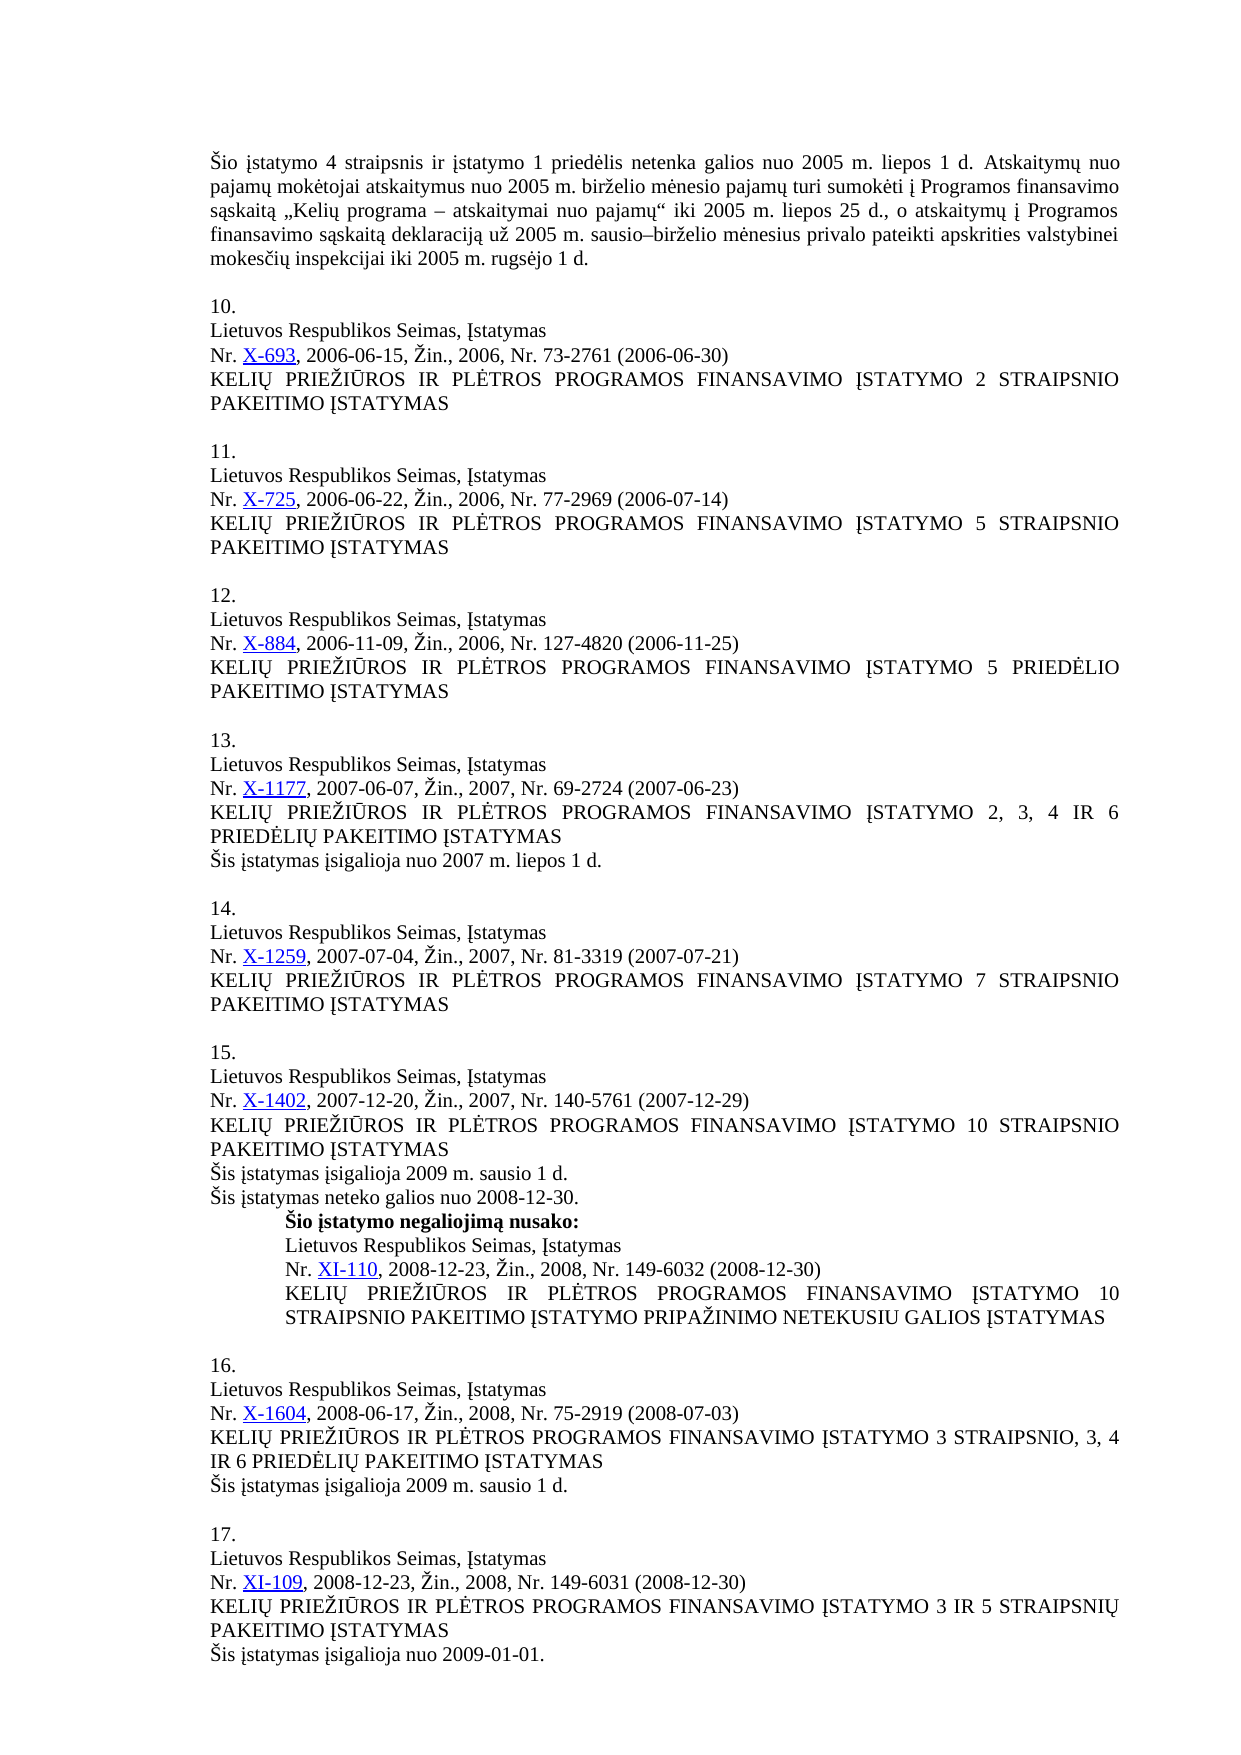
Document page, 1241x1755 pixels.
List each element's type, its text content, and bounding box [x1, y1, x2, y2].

text Lietuvos Respublikos Seimas, Įstatymas [210, 463, 1120, 487]
text Nr. X-725, 2006-06-22, Žin., 2006, Nr. 77-2969 (2006-07-14) [210, 487, 1120, 511]
text Lietuvos Respublikos Seimas, Įstatymas [210, 1377, 1120, 1401]
text 11. [210, 439, 1120, 463]
text KELIŲ PRIEŽIŪROS IR PLĖTROS PROGRAMOS FINANSAVIMO ĮSTATYMO 10 STRAIPSNIO PAKEITIMO ĮSTATYMO PRIPAŽINIMO NETEKUSIU GALIOS ĮSTATYMAS [285, 1281, 1120, 1329]
text Nr. X-1177, 2007-06-07, Žin., 2007, Nr. 69-2724 (2007-06-23) [210, 776, 1120, 800]
text KELIŲ PRIEŽIŪROS IR PLĖTROS PROGRAMOS FINANSAVIMO ĮSTATYMO 10 STRAIPSNIO PAKEITIMO ĮSTATYMAS [210, 1112, 1120, 1161]
text Lietuvos Respublikos Seimas, Įstatymas [210, 752, 1120, 776]
text Nr. X-1604, 2008-06-17, Žin., 2008, Nr. 75-2919 (2008-07-03) [210, 1401, 1120, 1425]
text Šis įstatymas įsigalioja nuo 2007 m. liepos 1 d. [210, 848, 1120, 872]
text Lietuvos Respublikos Seimas, Įstatymas [285, 1233, 1120, 1257]
text Šis įstatymas įsigalioja 2009 m. sausio 1 d. [210, 1161, 1120, 1185]
text Nr. XI-109, 2008-12-23, Žin., 2008, Nr. 149-6031 (2008-12-30) [210, 1570, 1120, 1594]
text Šis įstatymas įsigalioja nuo 2009-01-01. [210, 1642, 1120, 1666]
text 16. [210, 1353, 1120, 1377]
text KELIŲ PRIEŽIŪROS IR PLĖTROS PROGRAMOS FINANSAVIMO ĮSTATYMO 5 STRAIPSNIO PAKEITIMO ĮSTATYMAS [210, 511, 1120, 559]
text KELIŲ PRIEŽIŪROS IR PLĖTROS PROGRAMOS FINANSAVIMO ĮSTATYMO 2, 3, 4 IR 6 PRIEDĖLIŲ PAKEITIMO ĮSTATYMAS [210, 800, 1120, 848]
text Nr. XI-110, 2008-12-23, Žin., 2008, Nr. 149-6032 (2008-12-30) [285, 1257, 1120, 1281]
text Nr. X-693, 2006-06-15, Žin., 2006, Nr. 73-2761 (2006-06-30) [210, 342, 1120, 367]
text KELIŲ PRIEŽIŪROS IR PLĖTROS PROGRAMOS FINANSAVIMO ĮSTATYMO 3 IR 5 STRAIPSNIŲ PAKEITIMO ĮSTATYMAS [210, 1594, 1120, 1642]
text Lietuvos Respublikos Seimas, Įstatymas [210, 1064, 1120, 1088]
text Šis įstatymas neteko galios nuo 2008-12-30. [210, 1185, 1120, 1209]
text Nr. X-884, 2006-11-09, Žin., 2006, Nr. 127-4820 (2006-11-25) [210, 631, 1120, 655]
text Nr. X-1259, 2007-07-04, Žin., 2007, Nr. 81-3319 (2007-07-21) [210, 944, 1120, 968]
text 12. [210, 583, 1120, 607]
text KELIŲ PRIEŽIŪROS IR PLĖTROS PROGRAMOS FINANSAVIMO ĮSTATYMO 7 STRAIPSNIO PAKEITIMO ĮSTATYMAS [210, 968, 1120, 1016]
text Šis įstatymas įsigalioja 2009 m. sausio 1 d. [210, 1473, 1120, 1497]
text Lietuvos Respublikos Seimas, Įstatymas [210, 607, 1120, 631]
text Lietuvos Respublikos Seimas, Įstatymas [210, 920, 1120, 944]
text 15. [210, 1040, 1120, 1064]
text Nr. X-1402, 2007-12-20, Žin., 2007, Nr. 140-5761 (2007-12-29) [210, 1088, 1120, 1112]
text KELIŲ PRIEŽIŪROS IR PLĖTROS PROGRAMOS FINANSAVIMO ĮSTATYMO 2 STRAIPSNIO PAKEITIMO ĮSTATYMAS [210, 367, 1120, 415]
text KELIŲ PRIEŽIŪROS IR PLĖTROS PROGRAMOS FINANSAVIMO ĮSTATYMO 3 STRAIPSNIO, 3, 4 IR 6 PRIEDĖLIŲ PAKEITIMO ĮSTATYMAS [210, 1425, 1120, 1473]
text 10. [210, 294, 1120, 318]
text 14. [210, 896, 1120, 920]
text 13. [210, 727, 1120, 752]
text Lietuvos Respublikos Seimas, Įstatymas [210, 1546, 1120, 1570]
text 17. [210, 1522, 1120, 1546]
text Šio įstatymo 4 straipsnis ir įstatymo 1 priedėlis netenka galios nuo 2005 m. liepos 1 d. Atskaitymų nuo pajamų mokėtojai atskaitymus nuo 2005 m. birželio mėnesio pajamų turi sumokėti į Programos finansavimo sąskaitą „Kelių programa – atskaitymai nuo pajamų“ iki 2005 m. liepos 25 d., o atskaitymų į Programos finansavimo sąskaitą deklaraciją už 2005 m. sausio–birželio mėnesius privalo pateikti apskrities valstybinei mokesčių inspekcijai iki 2005 m. rugsėjo 1 d. [210, 150, 1120, 270]
text Lietuvos Respublikos Seimas, Įstatymas [210, 318, 1120, 342]
text KELIŲ PRIEŽIŪROS IR PLĖTROS PROGRAMOS FINANSAVIMO ĮSTATYMO 5 PRIEDĖLIO PAKEITIMO ĮSTATYMAS [210, 655, 1120, 703]
text Šio įstatymo negaliojimą nusako: [285, 1209, 1120, 1233]
